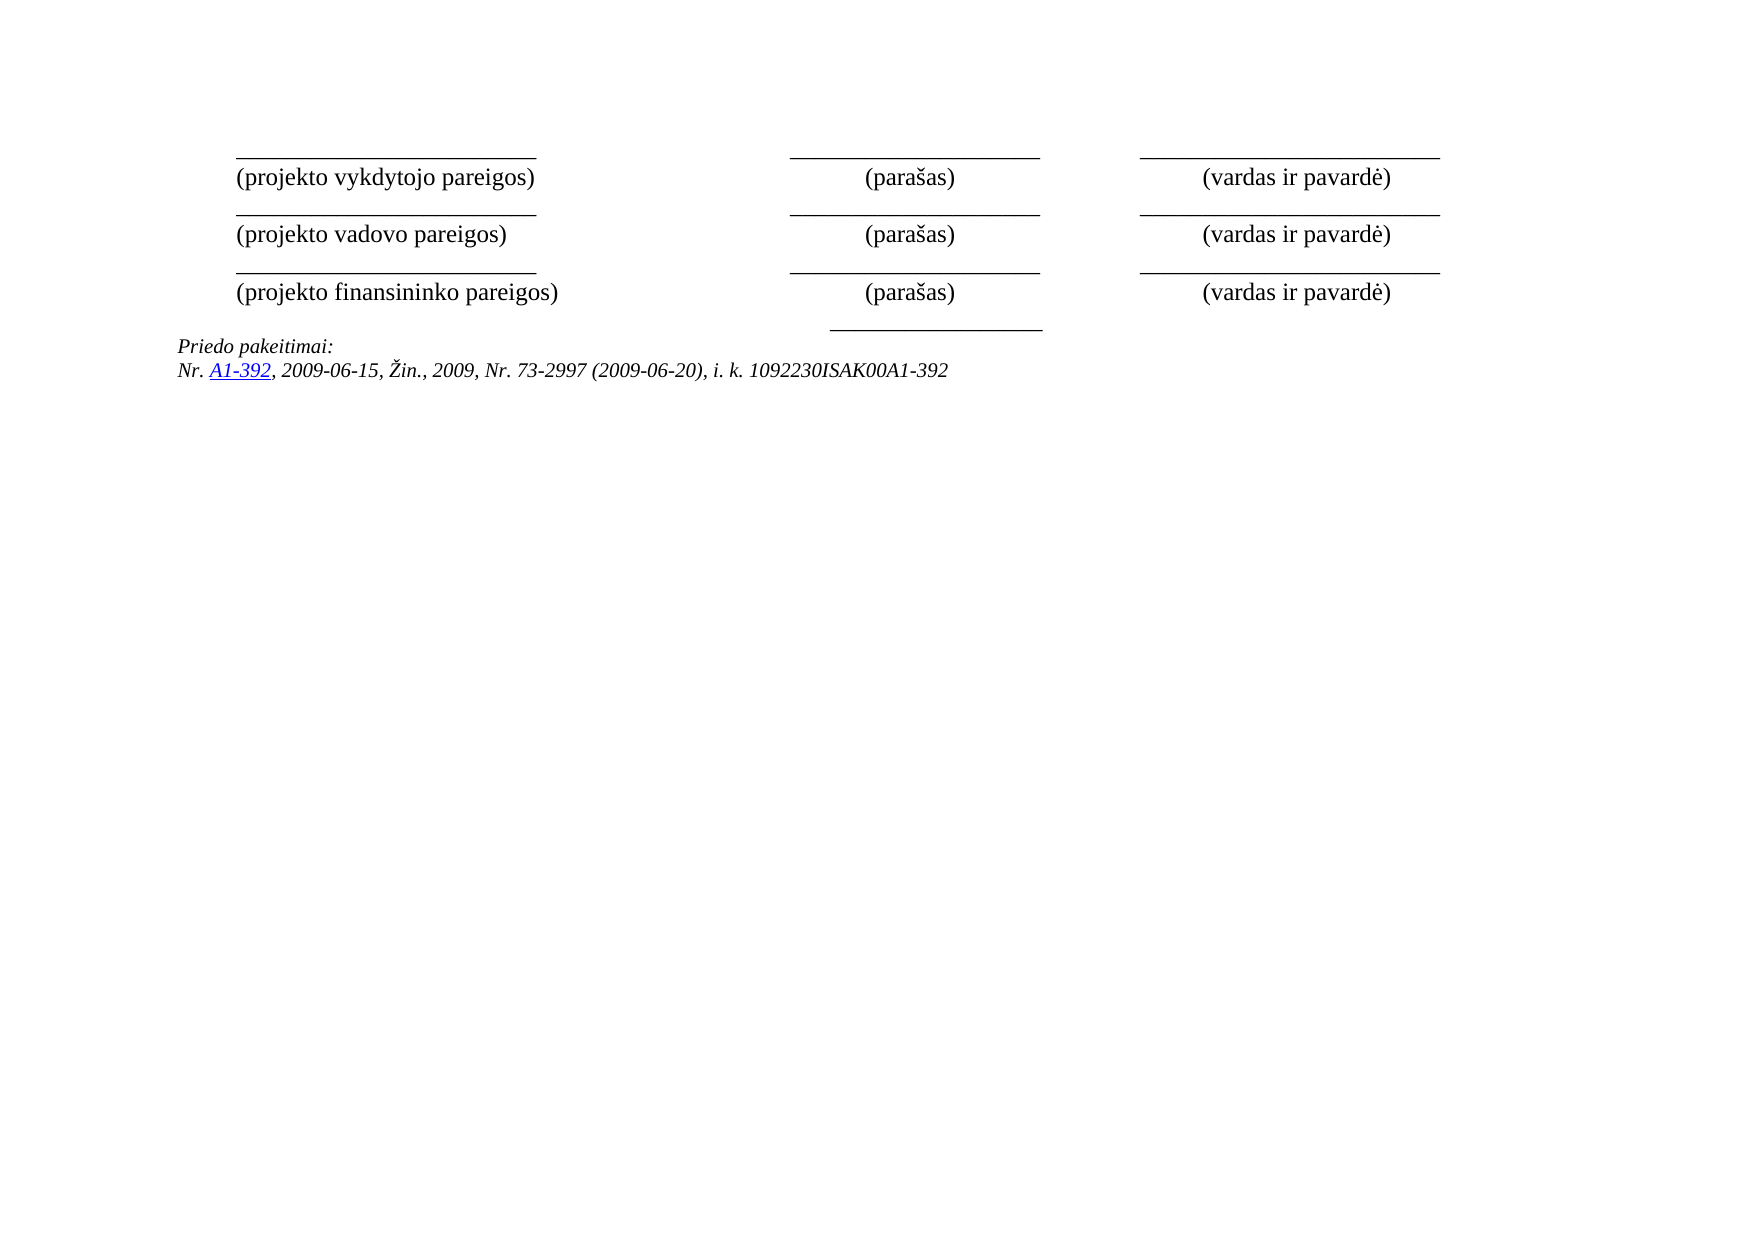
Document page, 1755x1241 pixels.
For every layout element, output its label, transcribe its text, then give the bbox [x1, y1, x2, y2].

text ________________________ ____________________ ________________________ [177, 248, 1695, 277]
text Nr. A1-392, 2009-06-15, Žin., 2009, Nr. 73-2997 (2009-06-20), i. k. 1092230ISAK00A1-392 [177, 358, 1695, 382]
text (projekto vykdytojo pareigos) (parašas) (vardas ir pavardė) [177, 162, 1695, 190]
text (projekto finansininko pareigos) (parašas) (vardas ir pavardė) [177, 277, 1695, 305]
text _________________ [177, 305, 1695, 334]
text ________________________ ____________________ ________________________ [177, 133, 1695, 162]
text ________________________ ____________________ ________________________ [177, 190, 1695, 219]
text (projekto vadovo pareigos) (parašas) (vardas ir pavardė) [177, 219, 1695, 248]
text Priedo pakeitimai: [177, 334, 1695, 358]
